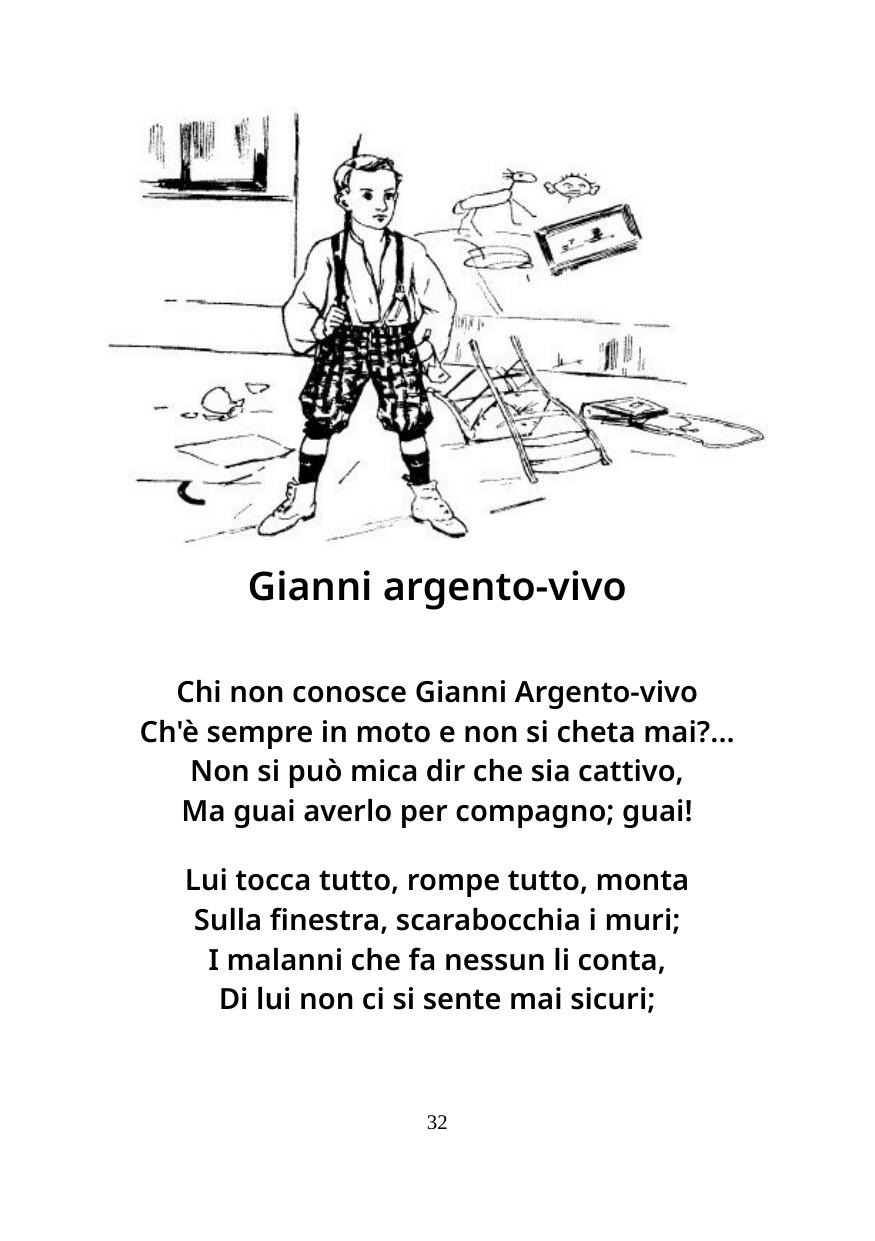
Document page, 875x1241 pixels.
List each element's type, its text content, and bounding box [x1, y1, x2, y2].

text Lui tocca tutto, rompe tutto, monta Sulla finestra, scarabocchia i muri; I malanni che fa nessun li conta, Di lui non ci si sente mai sicuri; [106, 859, 768, 1018]
picture [106, 106, 768, 547]
text Chi non conosce Gianni Argento-vivo Ch'è sempre in moto e non si cheta mai?... Non si può mica dir che sia cattivo, Ma guai averlo per compagno; guai! [106, 671, 768, 830]
subtitle Gianni argento-vivo [106, 547, 768, 612]
